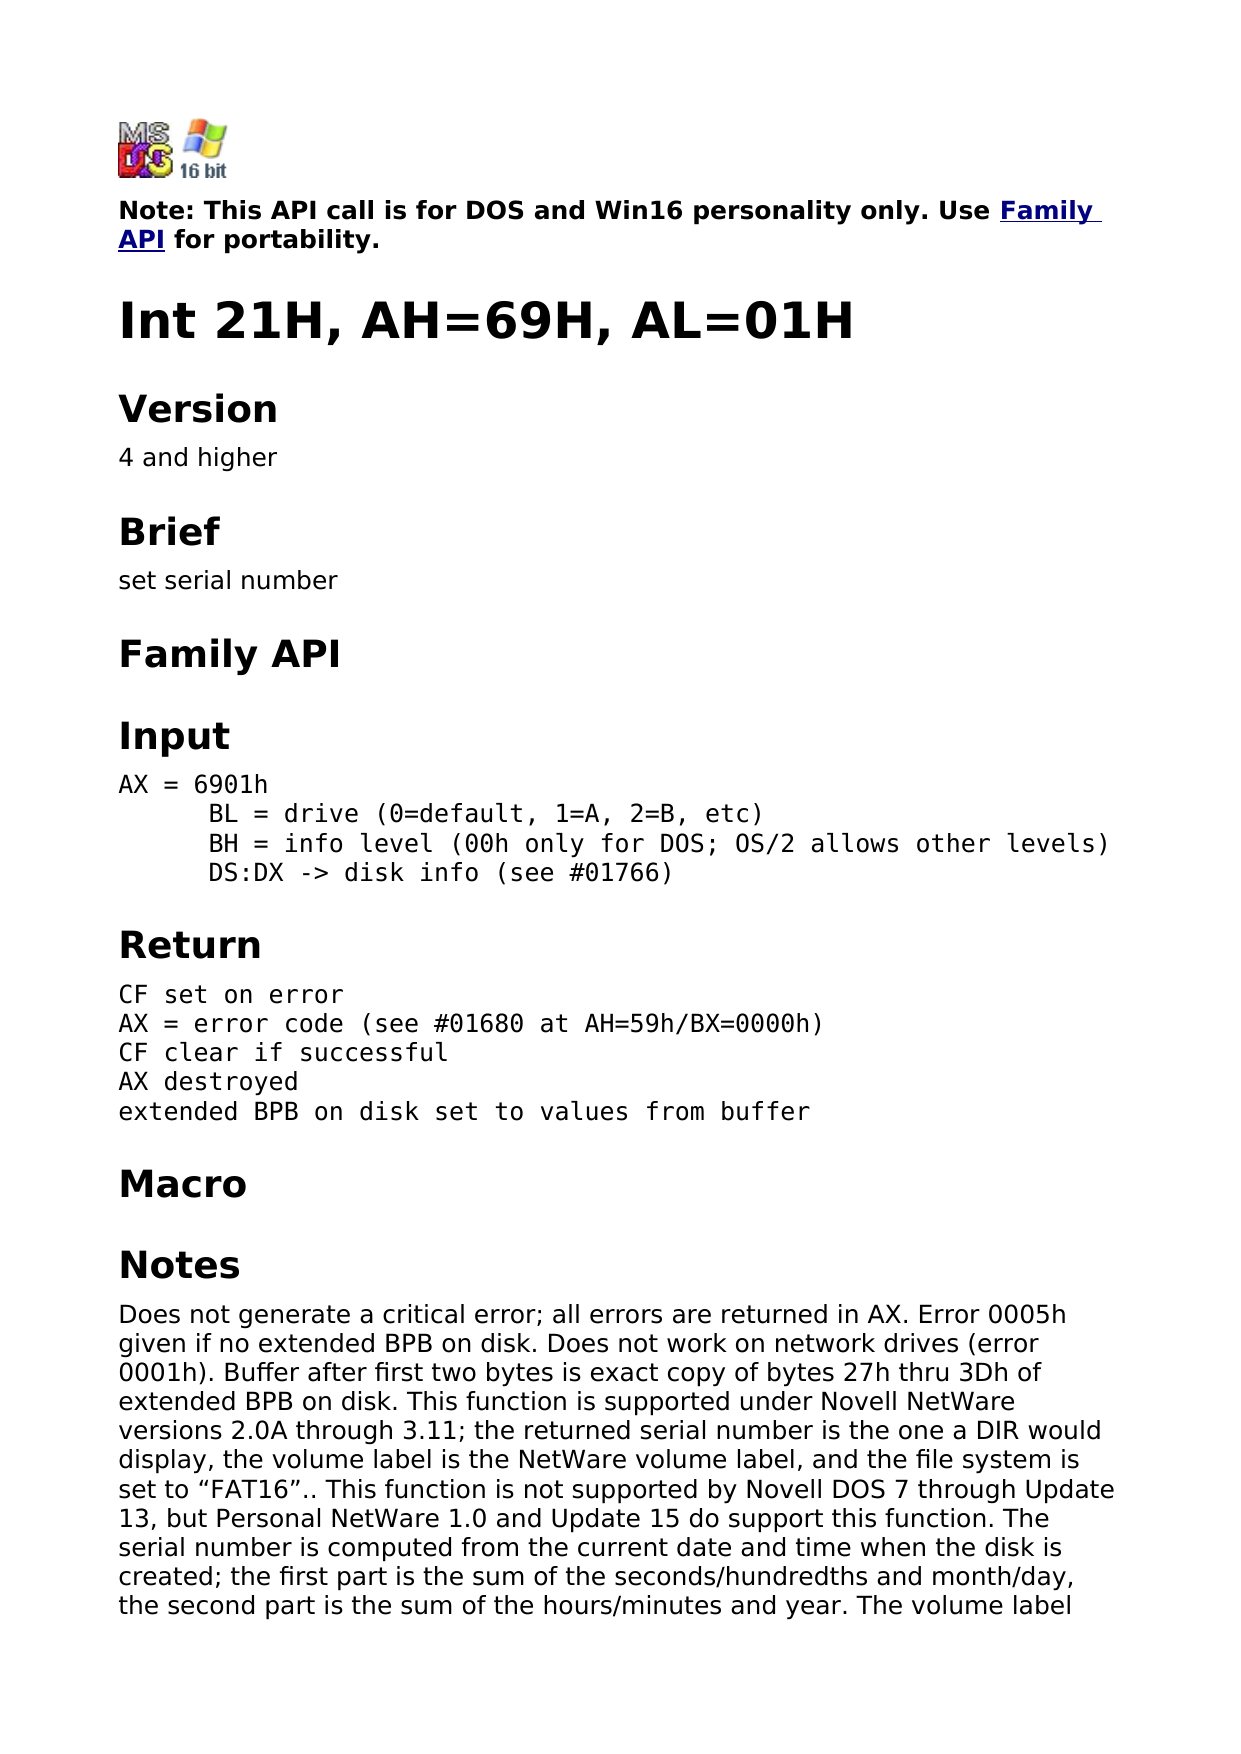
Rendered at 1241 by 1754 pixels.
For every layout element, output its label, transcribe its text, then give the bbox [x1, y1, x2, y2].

text AX = 6901h BL = drive (0=default, 1=A, 2=B, etc) BH = info level (00h only for DOS; OS/2 allows other levels) DS:DX -> disk info (see #01766) [118, 770, 1122, 887]
subtitle Family API [118, 633, 1122, 677]
subtitle Input [118, 714, 1122, 758]
subtitle Version [118, 387, 1122, 431]
text set serial number [118, 566, 1122, 596]
subtitle Brief [118, 510, 1122, 554]
text 4 and higher [118, 444, 1122, 473]
subtitle Int 21H, AH=69H, AL=01H [118, 292, 1122, 350]
text Note: This API call is for DOS and Win16 personality only. Use Family API for portability. [118, 196, 1122, 254]
subtitle Notes [118, 1244, 1122, 1287]
subtitle Macro [118, 1163, 1122, 1206]
text CF set on error AX = error code (see #01680 at AH=59h/BX=0000h) CF clear if successful AX destroyed extended BPB on disk set to values from buffer [118, 980, 1122, 1126]
picture [118, 122, 173, 178]
picture [180, 118, 228, 178]
subtitle Return [118, 924, 1122, 967]
text Does not generate a critical error; all errors are returned in AX. Error 0005h given if no extended BPB on disk. Does not work on network drives (error 0001h). Buffer after first two bytes is exact copy of bytes 27h thru 3Dh of extended BPB on disk. This function is supported under Novell NetWare versions 2.0A through 3.11; the returned serial number is the one a DIR would display, the volume label is the NetWare volume label, and the file system is set to “FAT16”.. This function is not supported by Novell DOS 7 through Update 13, but Personal NetWare 1.0 and Update 15 do support this function. The serial number is computed from the current date and time when the disk is created; the first part is the sum of the seconds/hundredths and month/day, the second part is the sum of the hours/minutes and year. The volume label [118, 1300, 1122, 1621]
